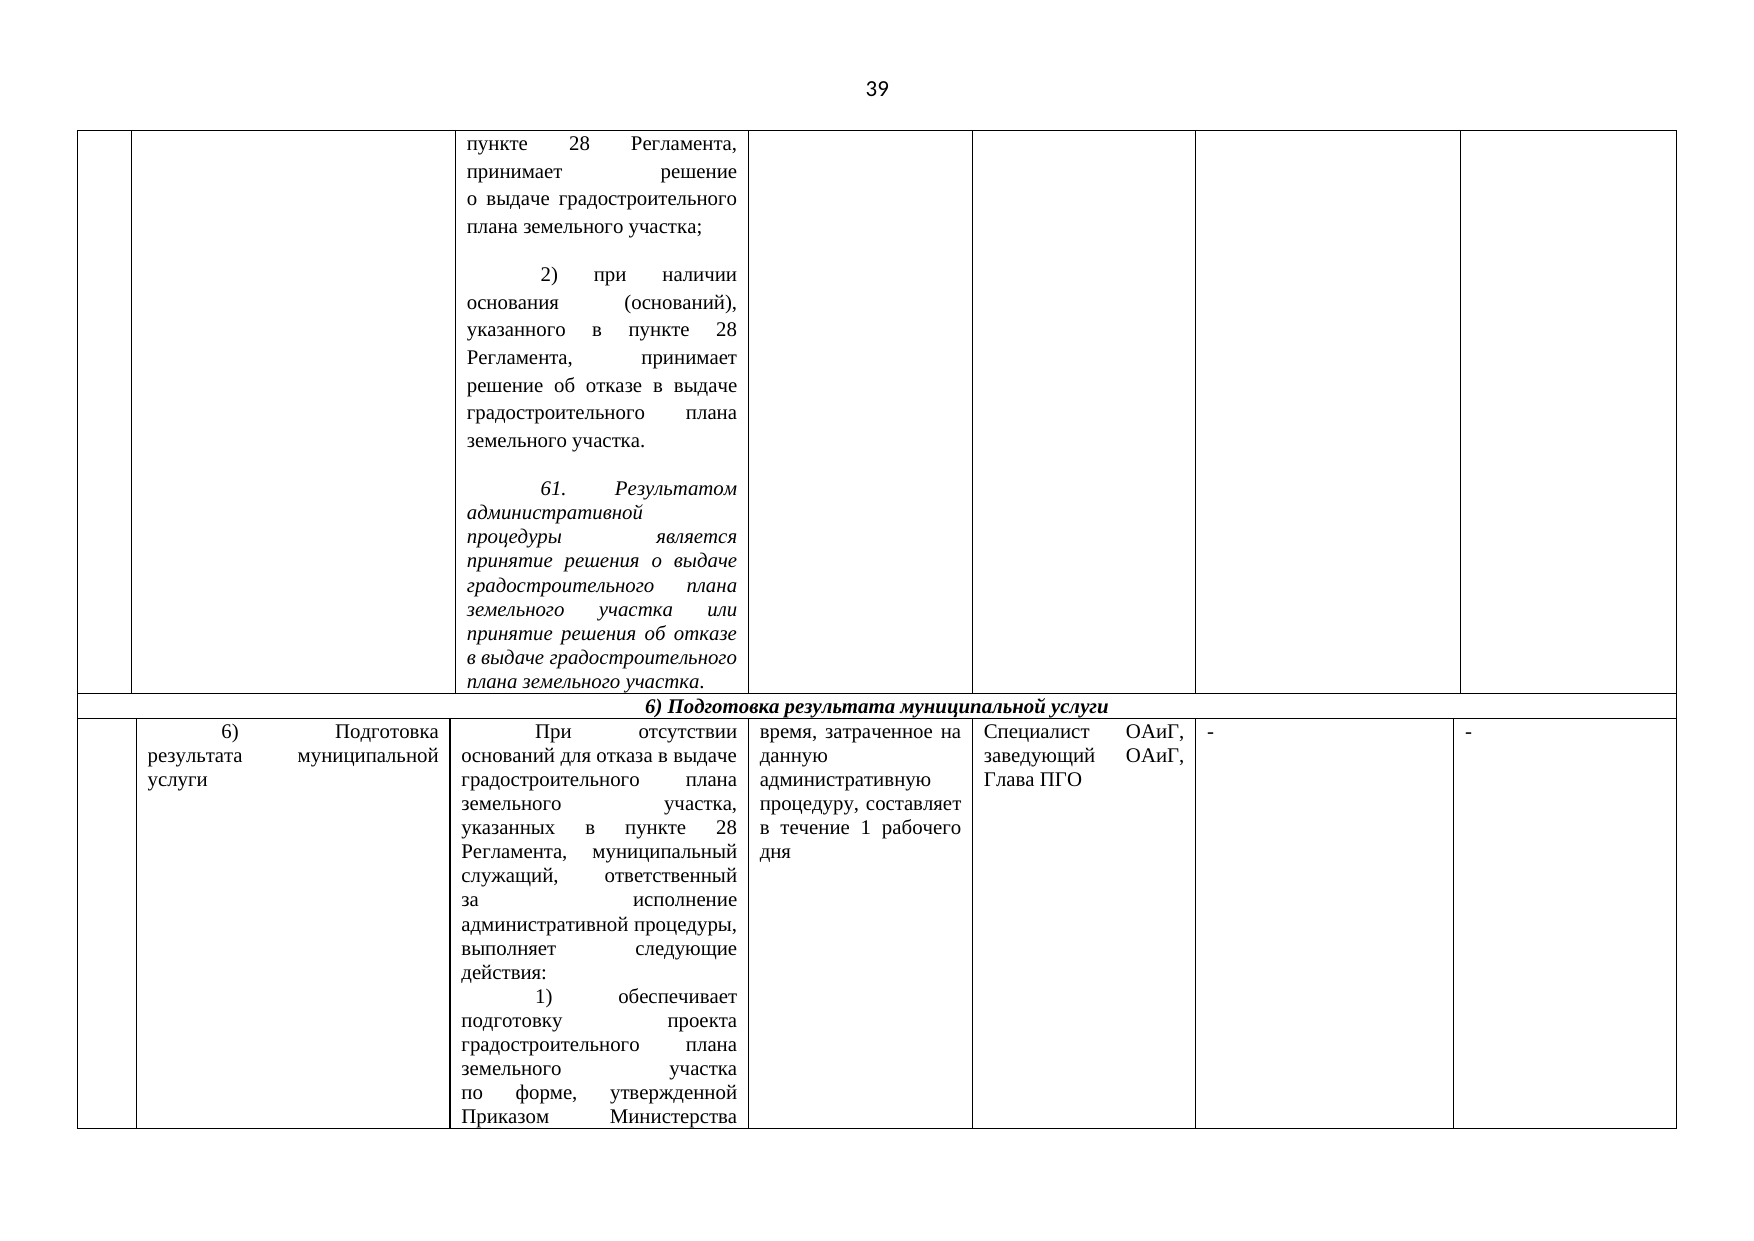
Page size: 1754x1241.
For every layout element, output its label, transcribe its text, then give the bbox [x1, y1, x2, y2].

table_cell 6) Подготовка результата муниципальной услуги [137, 719, 449, 1128]
table_cell [1461, 131, 1676, 693]
table_cell При отсутствии оснований для отказа в выдаче градостроительного плана земельного участка, указанных в пункте 28 Регламента, муниципальный служащий, ответственный за исполнение административной процедуры, выполняет следующие действия: 1) обеспечивает подготовку проекта градостроительного плана земельного участка по форме, утвержденной Приказом Министерства [451, 719, 748, 1128]
table_cell пункте 28 Регламента, принимает решение о выдаче градостроительного плана земельного участка; 2) при наличии основания (оснований), указанного в пункте 28 Регламента, принимает решение об отказе в выдаче градостроительного плана земельного участка. 61. Результатом административной процедуры является принятие решения о выдаче градостроительного плана земельного участка или принятие решения об отказе в выдаче градостроительного плана земельного участка. [456, 131, 748, 693]
table_cell время, затраченное на данную административную процедуру, составляет в течение 1 рабочего дня [749, 719, 972, 1128]
table_cell [78, 719, 136, 1128]
table_cell [749, 131, 972, 693]
table_cell [78, 131, 131, 693]
table_cell [1196, 131, 1460, 693]
table_cell [973, 131, 1195, 693]
table_cell - [1454, 719, 1676, 1128]
table_cell 6) Подготовка результата муниципальной услуги [78, 694, 1676, 718]
table_cell - [1196, 719, 1453, 1128]
table_cell Специалист ОАиГ, заведующий ОАиГ, Глава ПГО [973, 719, 1195, 1128]
table_cell [132, 131, 455, 693]
